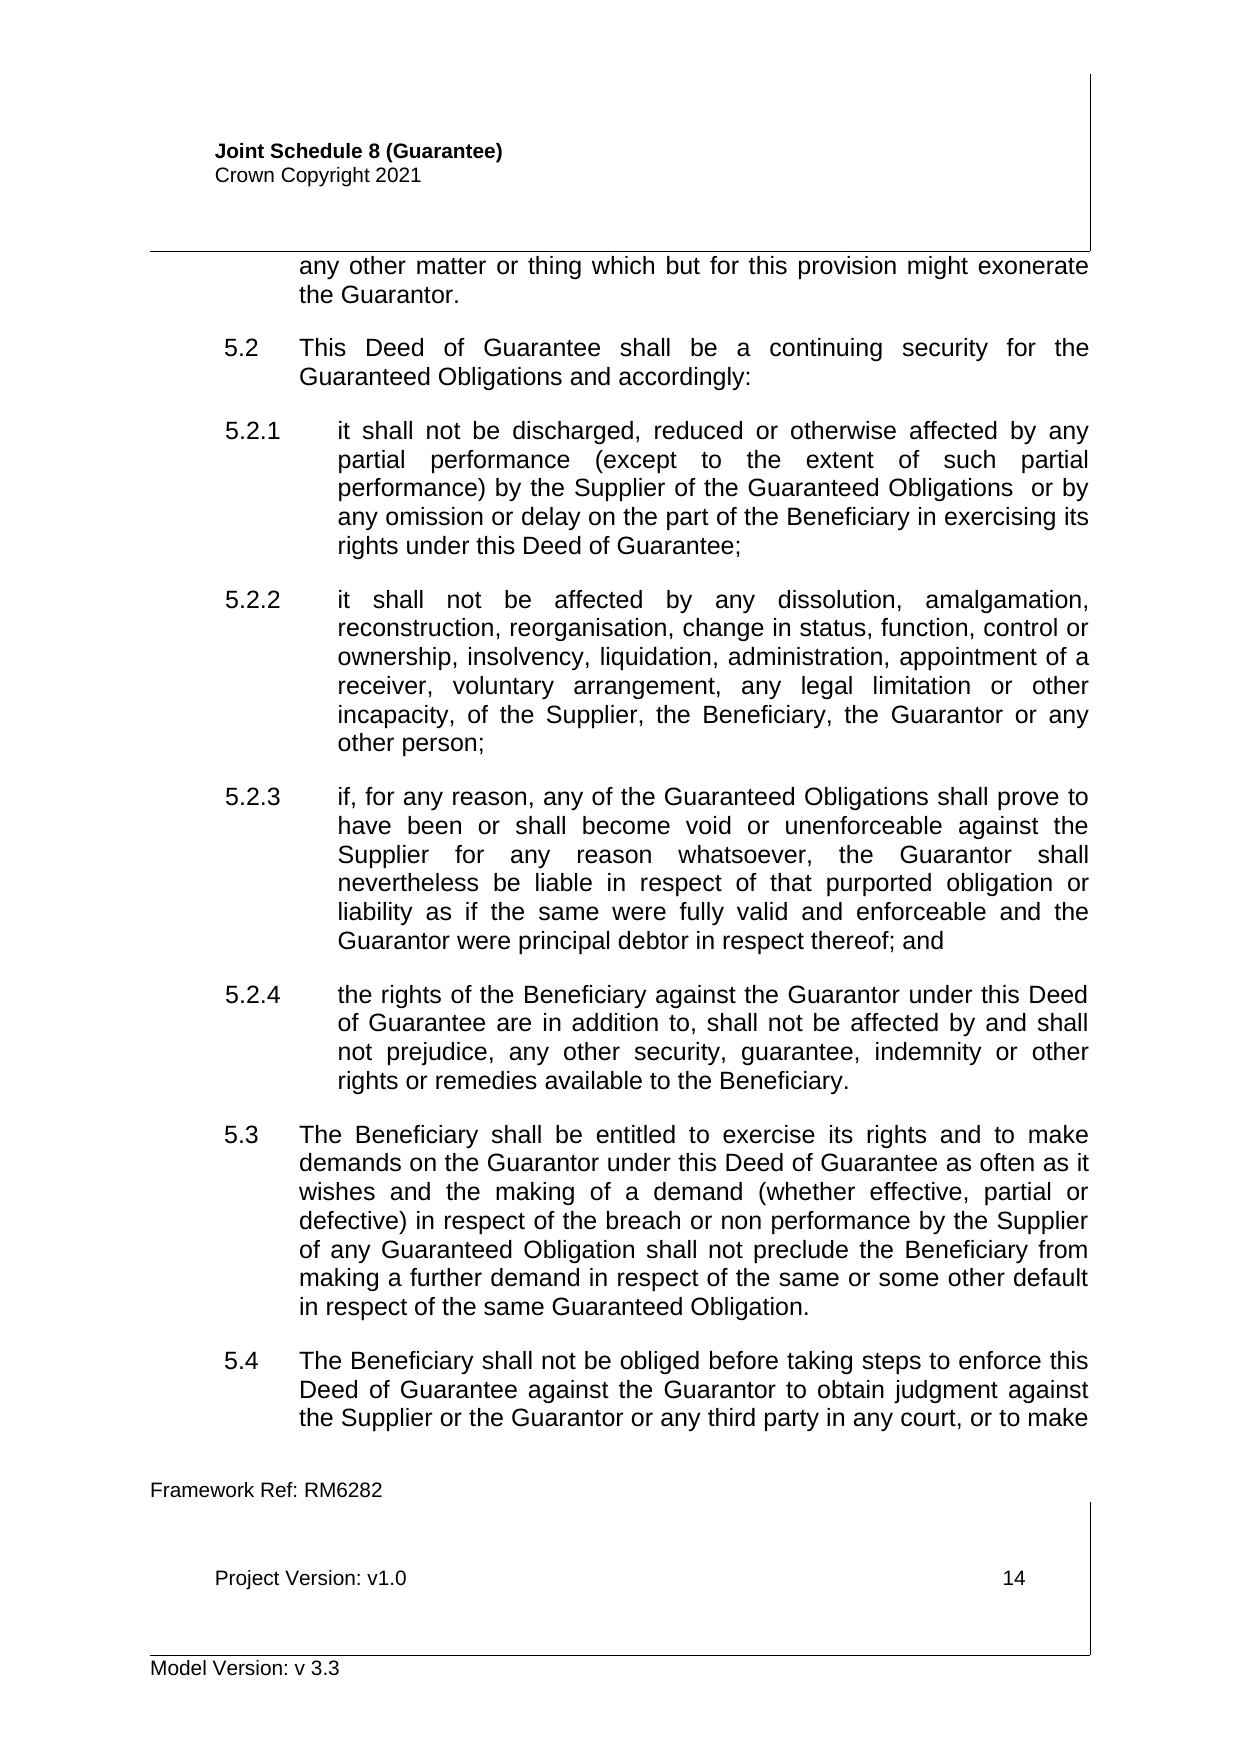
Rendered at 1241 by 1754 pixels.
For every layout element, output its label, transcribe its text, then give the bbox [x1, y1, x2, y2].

subtitle any other matter or thing which but for this provision might exonerate the Guarantor. [224, 251, 1090, 308]
subtitle if, for any reason, any of the Guaranteed Obligations shall prove to have been or shall become void or unenforceable against the Supplier for any reason whatsoever, the Guarantor shall nevertheless be liable in respect of that purported obligation or liability as if the same were fully valid and enforceable and the Guarantor were principal debtor in respect thereof; and [225, 782, 1090, 955]
subtitle the rights of the Beneficiary against the Guarantor under this Deed of Guarantee are in addition to, shall not be affected by and shall not prejudice, any other security, guarantee, indemnity or other rights or remedies available to the Beneficiary. [225, 980, 1090, 1095]
subtitle The Beneficiary shall be entitled to exercise its rights and to make demands on the Guarantor under this Deed of Guarantee as often as it wishes and the making of a demand (whether effective, partial or defective) in respect of the breach or non performance by the Supplier of any Guaranteed Obligation shall not preclude the Beneficiary from making a further demand in respect of the same or some other default in respect of the same Guaranteed Obligation. [224, 1120, 1090, 1321]
subtitle The Beneficiary shall not be obliged before taking steps to enforce this Deed of Guarantee against the Guarantor to obtain judgment against the Supplier or the Guarantor or any third party in any court, or to make [224, 1346, 1090, 1432]
subtitle it shall not be affected by any dissolution, amalgamation, reconstruction, reorganisation, change in status, function, control or ownership, insolvency, liquidation, administration, appointment of a receiver, voluntary arrangement, any legal limitation or other incapacity, of the Supplier, the Beneficiary, the Guarantor or any other person; [225, 585, 1090, 757]
subtitle it shall not be discharged, reduced or otherwise affected by any partial performance (except to the extent of such partial performance) by the Supplier of the Guaranteed Obligations or by any omission or delay on the part of the Beneficiary in exercising its rights under this Deed of Guarantee; [225, 416, 1090, 560]
subtitle This Deed of Guarantee shall be a continuing security for the Guaranteed Obligations and accordingly: [224, 333, 1090, 391]
